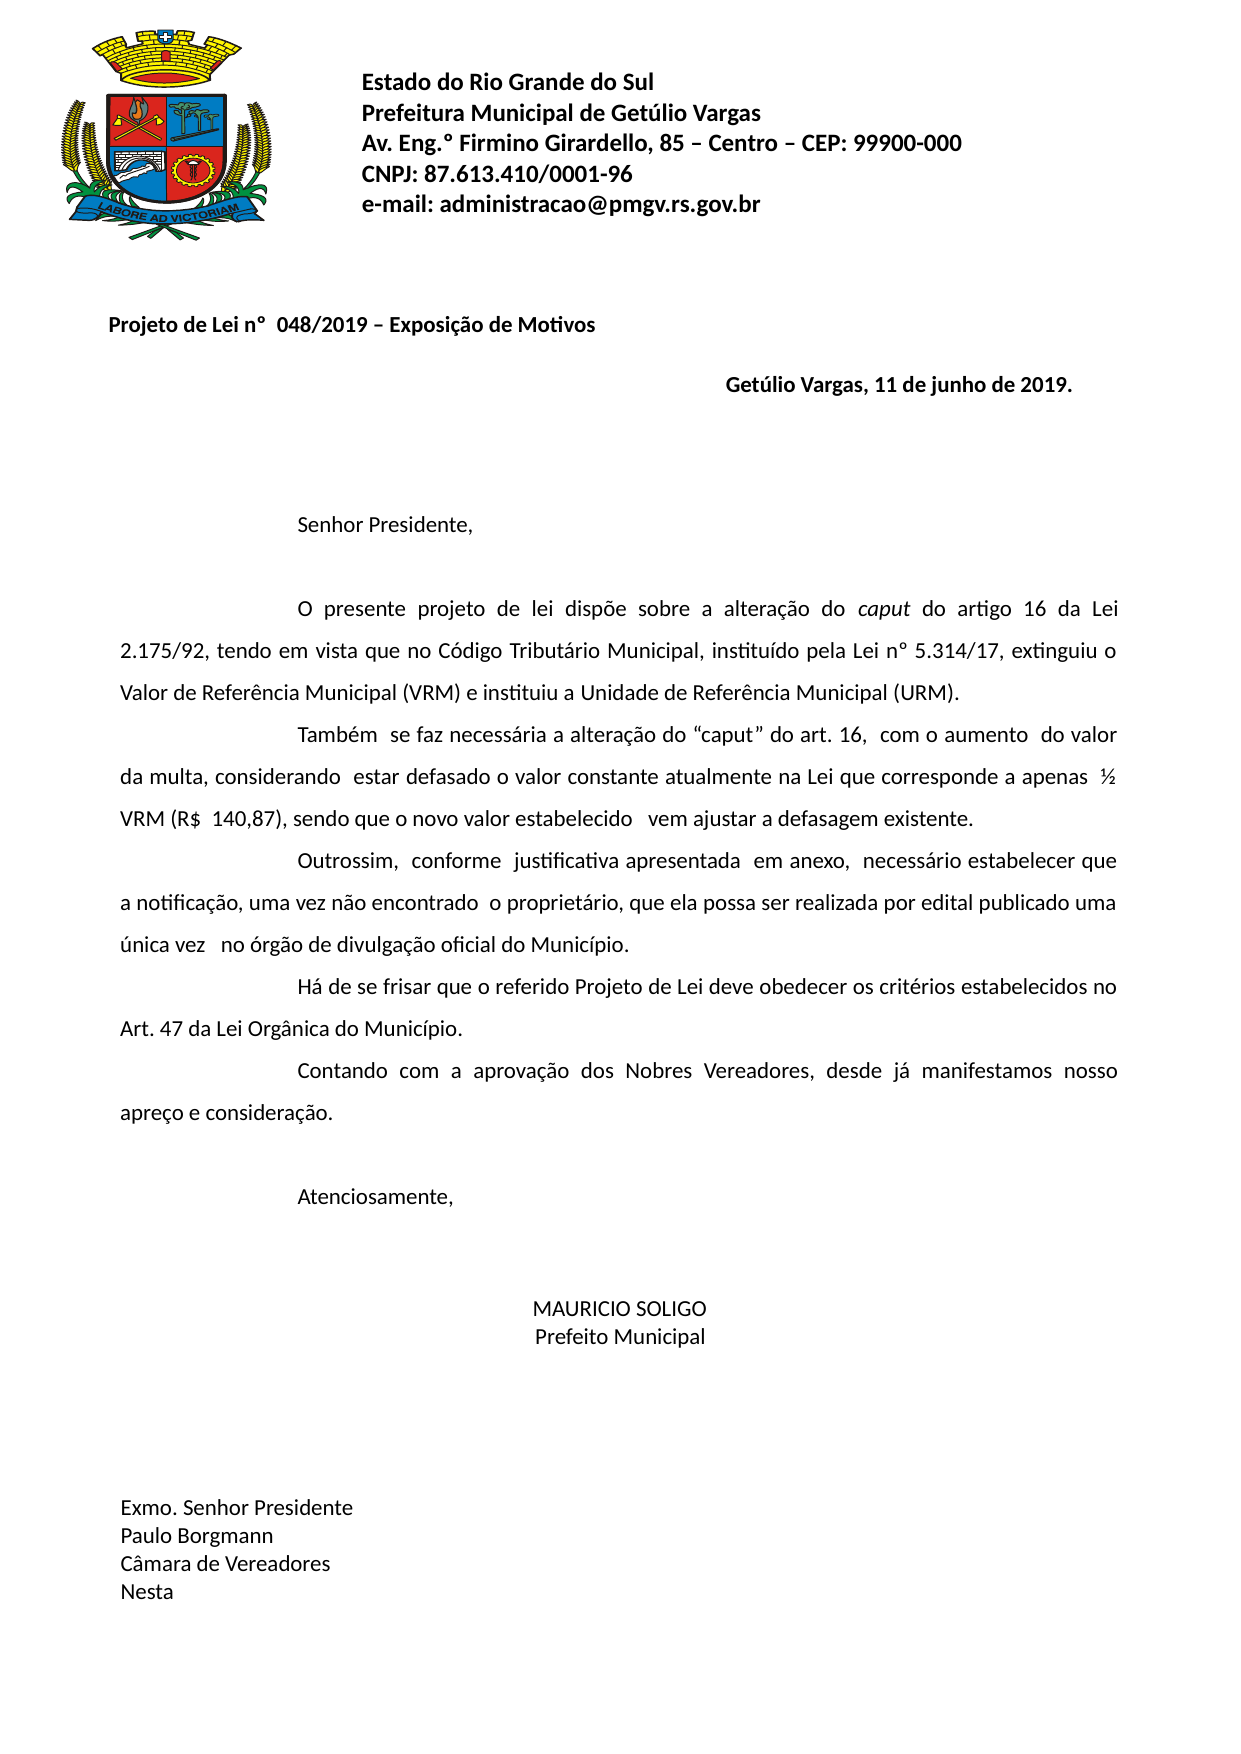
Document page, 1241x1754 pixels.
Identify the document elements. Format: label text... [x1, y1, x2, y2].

text MAURICIO SOLIGO [120, 1294, 1119, 1322]
text Senhor Presidente, [120, 511, 1119, 539]
text Getúlio Vargas, 11 de junho de 2019. [61, 371, 1119, 398]
text Outrossim, conforme justificativa apresentada em anexo, necessário estabelecer que a notificação, uma vez não encontrado o proprietário, que ela possa ser realizada por edital publicado uma única vez no órgão de divulgação oficial do Município. [120, 846, 1119, 958]
text Projeto de Lei nº 048/2019 – Exposição de Motivos [108, 278, 1119, 338]
text Exmo. Senhor Presidente [120, 1493, 1178, 1521]
text Atenciosamente, [120, 1182, 1119, 1210]
text Contando com a aprovação dos Nobres Vereadores, desde já manifestamos nosso apreço e consideração. [120, 1056, 1119, 1126]
text Nesta [120, 1577, 1178, 1605]
text Câmara de Vereadores [120, 1549, 1178, 1577]
text Paulo Borgmann [120, 1521, 1178, 1549]
text Também se faz necessária a alteração do “caput” do art. 16, com o aumento do valor da multa, considerando estar defasado o valor constante atualmente na Lei que corresponde a apenas ½ VRM (R$ 140,87), sendo que o novo valor estabelecido vem ajustar a defasagem existente. [120, 721, 1119, 832]
text Há de se frisar que o referido Projeto de Lei deve obedecer os critérios estabelecidos no Art. 47 da Lei Orgânica do Município. [120, 972, 1119, 1042]
text O presente projeto de lei dispõe sobre a alteração do caput do artigo 16 da Lei 2.175/92, tendo em vista que no Código Tributário Municipal, instituído pela Lei nº 5.314/17, extinguiu o Valor de Referência Municipal (VRM) e instituiu a Unidade de Referência Municipal (URM). [120, 594, 1119, 707]
text Prefeito Municipal [122, 1322, 1119, 1350]
